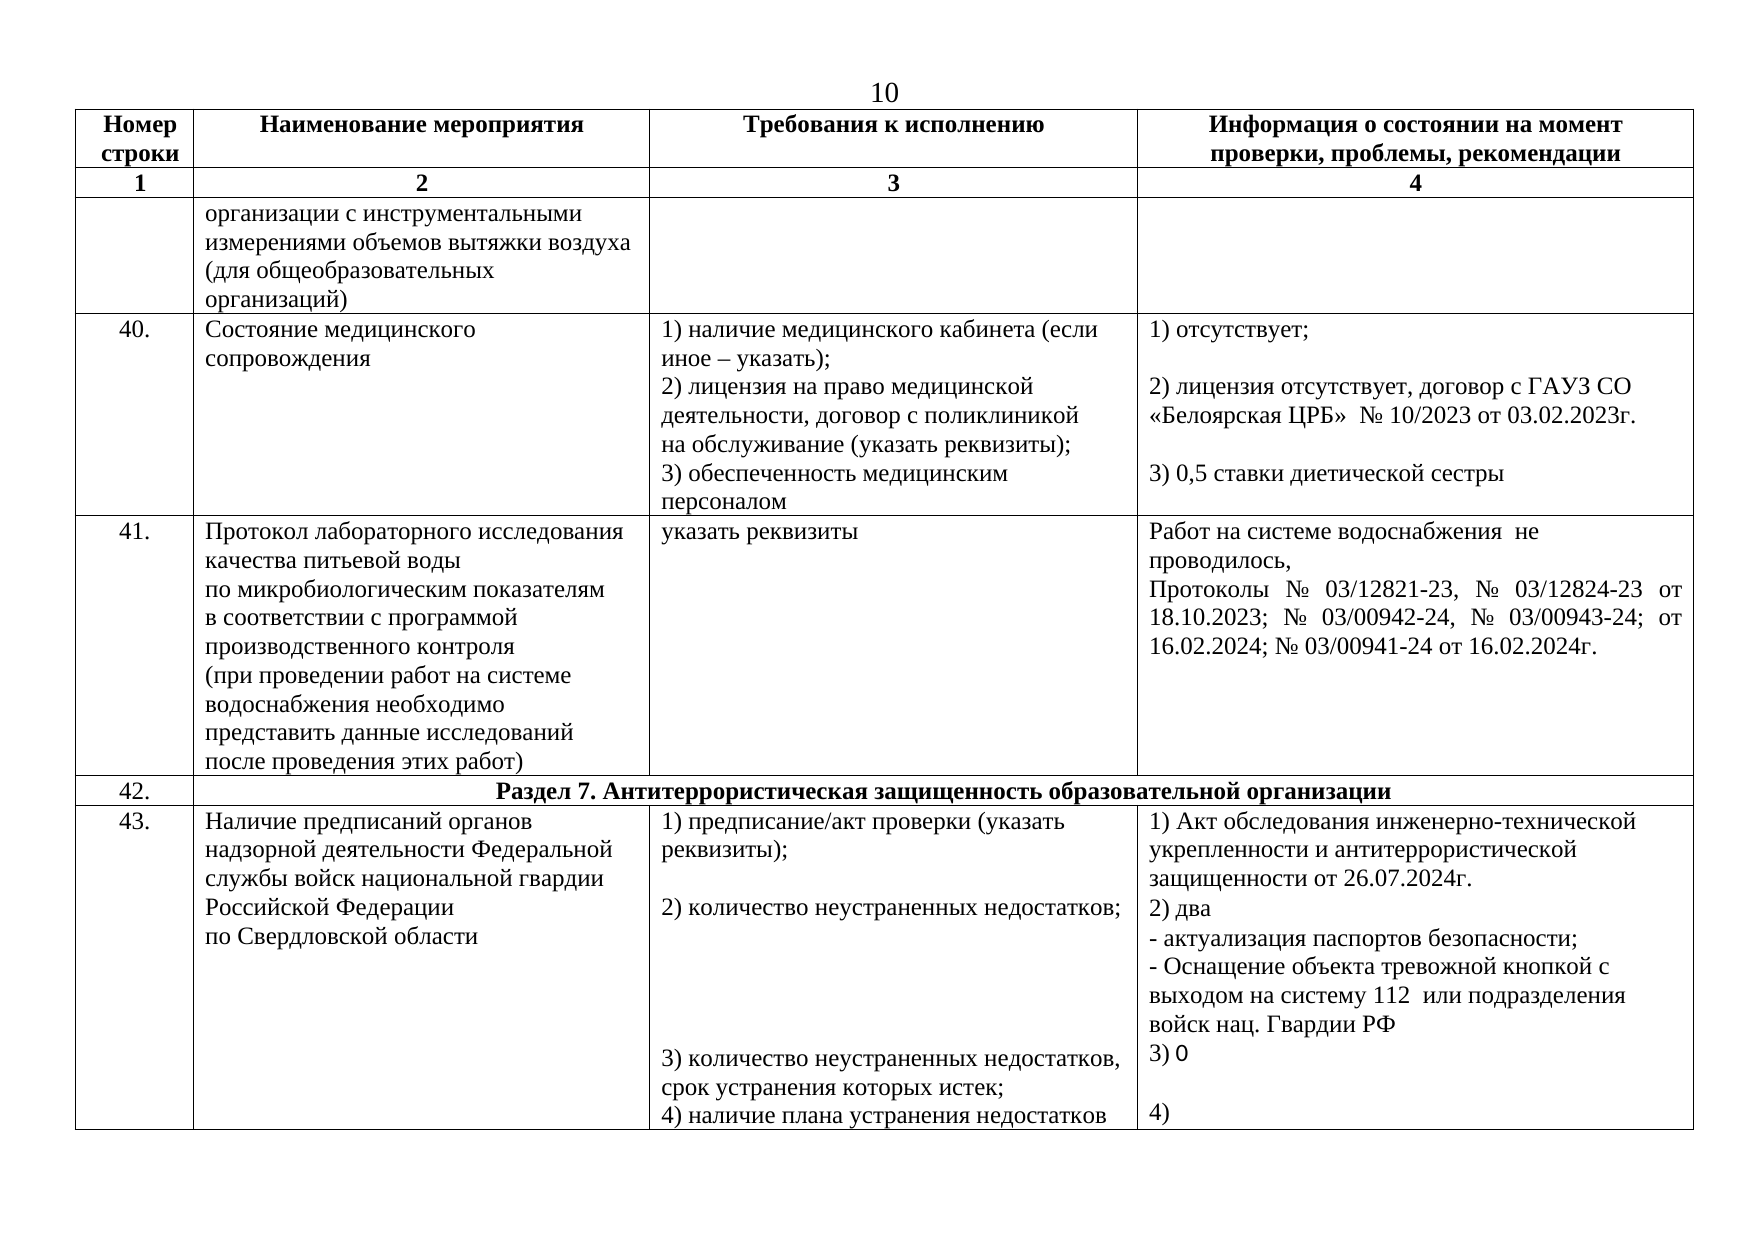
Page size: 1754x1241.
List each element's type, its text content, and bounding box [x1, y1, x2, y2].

table_cell организации с инструментальными измерениями объемов вытяжки воздуха (для общеобразовательных организаций) [194, 198, 649, 313]
table_cell [76, 198, 193, 313]
table_cell Состояние медицинского сопровождения [194, 314, 649, 515]
table_header Требования к исполнению [650, 110, 1137, 167]
table_cell 42. [76, 776, 193, 805]
table_cell 2 [194, 168, 649, 197]
table_cell [1138, 198, 1693, 313]
table_cell 1) Акт обследования инженерно-технической укрепленности и антитеррористической защищенности от 26.07.2024г. 2) два - актуализация паспортов безопасности; - Оснащение объекта тревожной кнопкой с выходом на систему 112 или подразделения войск нац. Гвардии РФ 3) 0 4) [1138, 806, 1693, 1129]
table_cell 1) наличие медицинского кабинета (если иное – указать); 2) лицензия на право медицинской деятельности, договор с поликлиникой на обслуживание (указать реквизиты); 3) обеспеченность медицинским персоналом [650, 314, 1137, 515]
table_cell Работ на системе водоснабжения не проводилось, Протоколы № 03/12821-23, № 03/12824-23 от 18.10.2023; № 03/00942-24, № 03/00943-24; от 16.02.2024; № 03/00941-24 от 16.02.2024г. [1138, 516, 1693, 775]
table_cell Наличие предписаний органов надзорной деятельности Федеральной службы войск национальной гвардии Российской Федерации по Свердловской области [194, 806, 649, 1129]
table_cell Протокол лабораторного исследования качества питьевой воды по микробиологическим показателям в соответствии с программой производственного контроля (при проведении работ на системе водоснабжения необходимо представить данные исследований после проведения этих работ) [194, 516, 649, 775]
table_cell 3 [650, 168, 1137, 197]
table_cell указать реквизиты [650, 516, 1137, 775]
table_cell 43. [76, 806, 193, 1129]
table_header Информация о состоянии на момент проверки, проблемы, рекомендации [1138, 110, 1693, 167]
table_cell [650, 198, 1137, 313]
table_cell 1) предписание/акт проверки (указать реквизиты); 2) количество неустраненных недостатков; 3) количество неустраненных недостатков, срок устранения которых истек; 4) наличие плана устранения недостатков [650, 806, 1137, 1129]
table_header Номер строки [76, 110, 193, 167]
table_cell 1) отсутствует; 2) лицензия отсутствует, договор с ГАУЗ СО «Белоярская ЦРБ» № 10/2023 от 03.02.2023г. 3) 0,5 ставки диетической сестры [1138, 314, 1693, 515]
table_cell 41. [76, 516, 193, 775]
table_cell 40. [76, 314, 193, 515]
table_cell Раздел 7. Антитеррористическая защищенность образовательной организации [194, 776, 1693, 805]
table_cell 4 [1138, 168, 1693, 197]
table_header Наименование мероприятия [194, 110, 649, 167]
table_cell 1 [76, 168, 193, 197]
